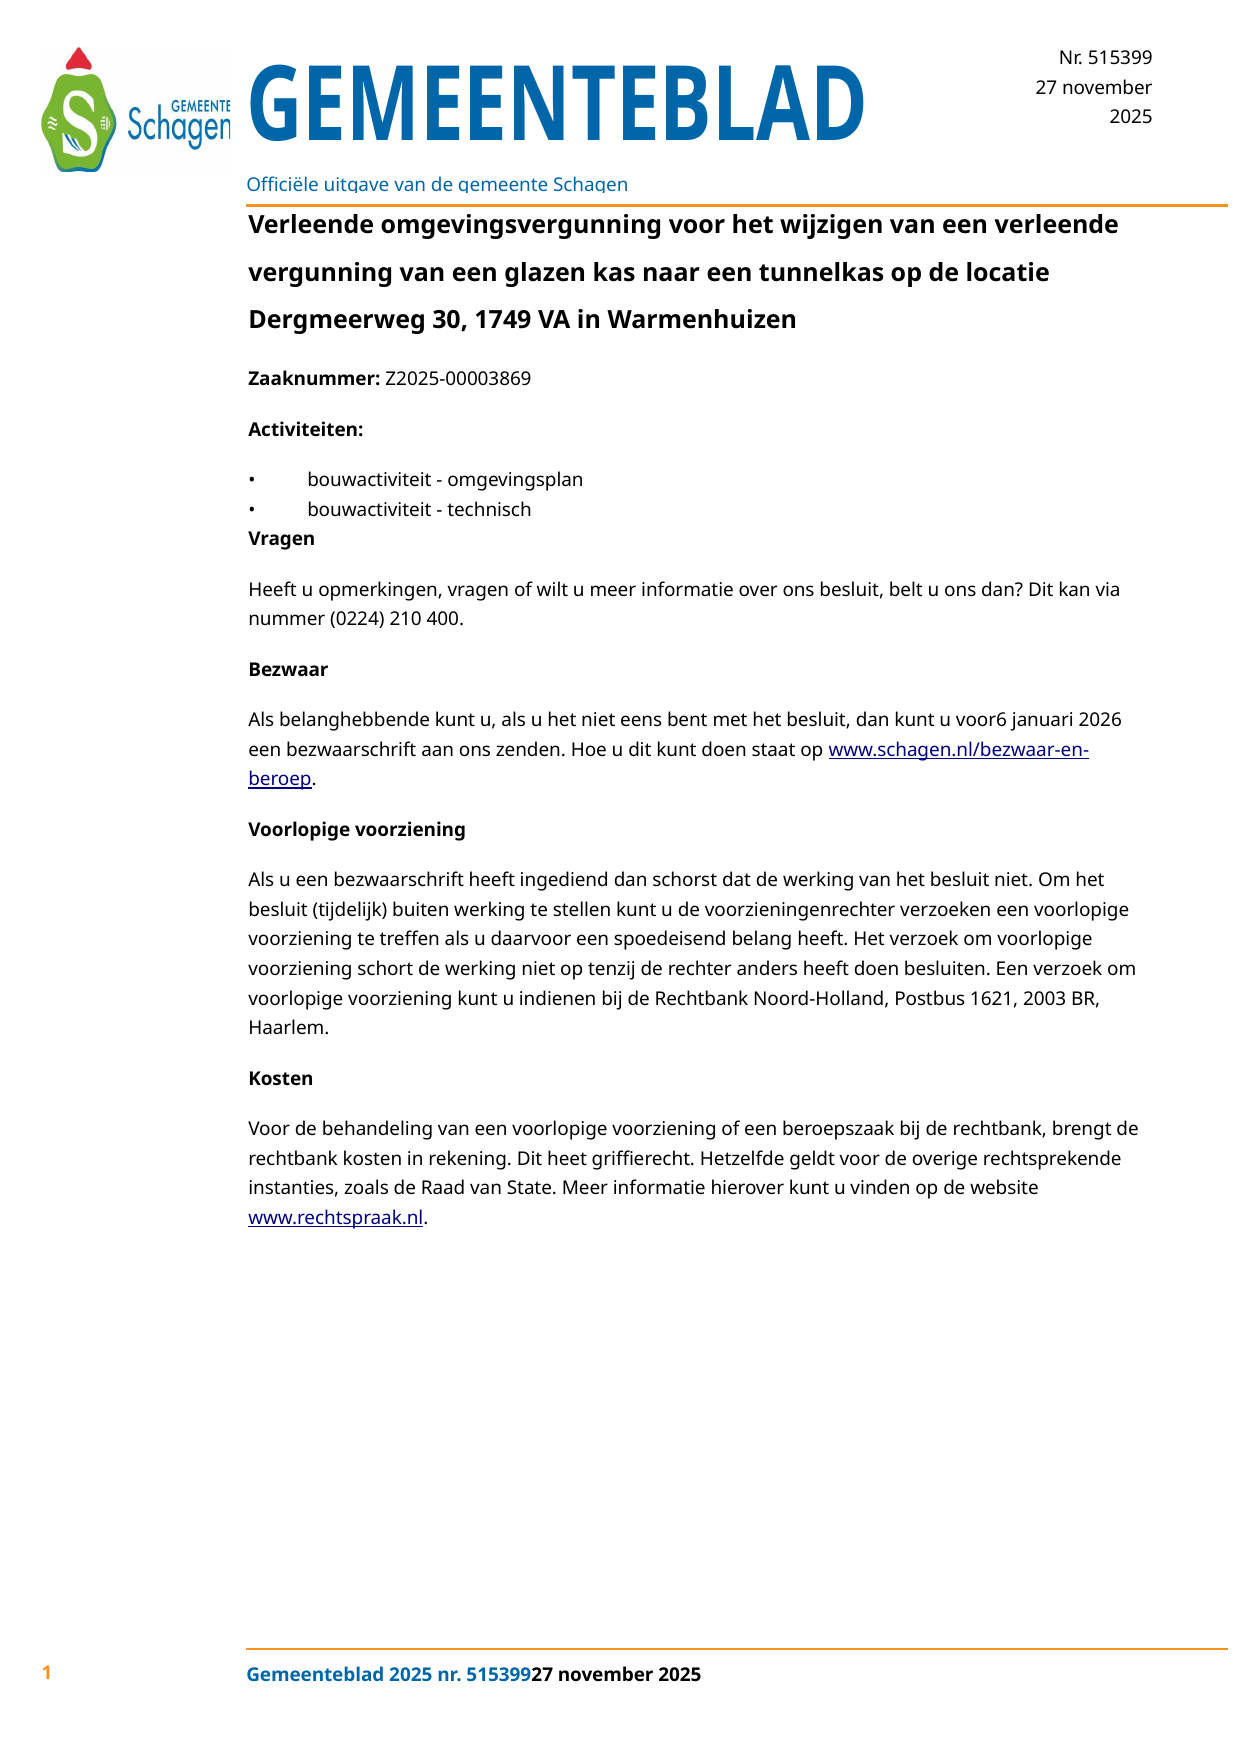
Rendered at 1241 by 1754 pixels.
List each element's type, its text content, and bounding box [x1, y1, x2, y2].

text Heeft u opmerkingen, vragen of wilt u meer informatie over ons besluit, belt u ons dan? Dit kan via nummer (0224) 210 400. [248, 576, 1152, 631]
text Activiteiten: [248, 416, 1152, 442]
text Zaaknummer: Z2025-00003869 [248, 366, 1152, 391]
text Voor de behandeling van een voorlopige voorziening of een beroepszaak bij de rechtbank, brengt de rechtbank kosten in rekening. Dit heet griffierecht. Hetzelfde geldt voor de overige rechtsprekende instanties, zoals de Raad van State. Meer informatie hierover kunt u vinden op de website www.rechtspraak.nl. [248, 1115, 1152, 1229]
text Voorlopige voorziening [248, 816, 1152, 842]
text Als belanghebbende kunt u, als u het niet eens bent met het besluit, dan kunt u voor6 januari 2026 een bezwaarschrift aan ons zenden. Hoe u dit kunt doen staat op www.schagen.nl/bezwaar-en-beroep. [248, 706, 1152, 791]
text Vragen [248, 526, 1152, 551]
text Bezwaar [248, 656, 1152, 682]
list bouwactiviteit - technisch [248, 496, 1152, 522]
picture [41, 47, 231, 172]
text Verleende omgevingsvergunning voor het wijzigen van een verleende vergunning van een glazen kas naar een tunnelkas op de locatie Dergmeerweg 30, 1749 VA in Warmenhuizen [248, 207, 1152, 336]
list bouwactiviteit - omgevingsplan [248, 466, 1152, 492]
text Als u een bezwaarschrift heeft ingediend dan schorst dat de werking van het besluit niet. Om het besluit (tijdelijk) buiten werking te stellen kunt u de voorzieningenrechter verzoeken een voorlopige voorziening te treffen als u daarvoor een spoedeisend belang heeft. Het verzoek om voorlopige voorziening schort de werking niet op tenzij de rechter anders heeft doen besluiten. Een verzoek om voorlopige voorziening kunt u indienen bij de Rechtbank Noord-Holland, Postbus 1621, 2003 BR, Haarlem. [248, 866, 1152, 1040]
text Kosten [248, 1065, 1152, 1090]
